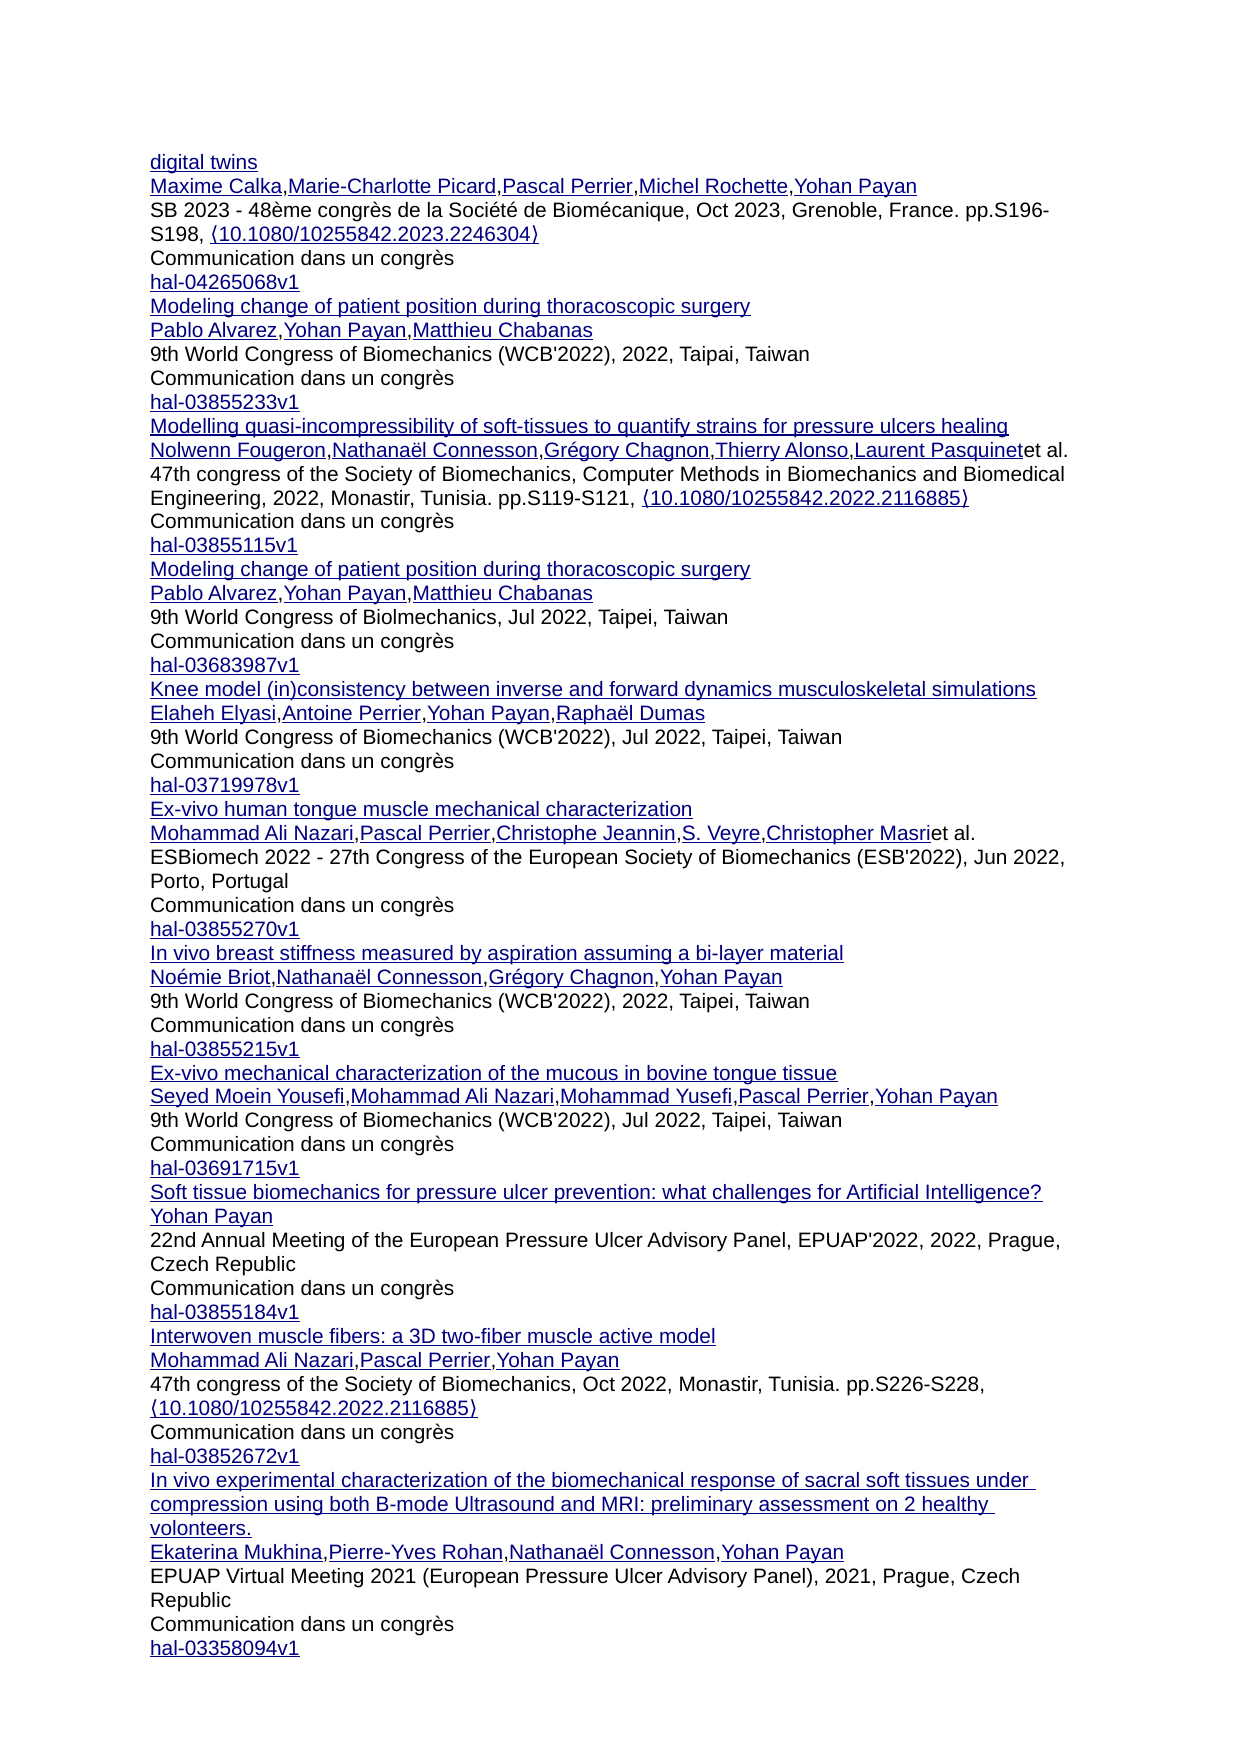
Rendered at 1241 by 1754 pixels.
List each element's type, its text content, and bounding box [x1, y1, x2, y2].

table_cell Ex-vivo mechanical characterization of the mucous in bovine tongue tissue Seyed Moein Yousefi,Mohammad Ali Nazari,Mohammad Yusefi,Pascal Perrier,Yohan Payan 9th World Congress of Biomechanics (WCB'2022), Jul 2022, Taipei, Taiwan Communication dans un congrès hal-03691715v1 [150, 1060, 1090, 1180]
table_cell In vivo experimental characterization of the biomechanical response of sacral soft tissues under compression using both B-mode Ultrasound and MRI: preliminary assessment on 2 healthy volonteers. Ekaterina Mukhina,Pierre-Yves Rohan,Nathanaël Connesson,Yohan Payan EPUAP Virtual Meeting 2021 (European Pressure Ulcer Advisory Panel), 2021, Prague, Czech Republic Communication dans un congrès hal-03358094v1 [150, 1468, 1090, 1659]
table_cell Modeling change of patient position during thoracoscopic surgery Pablo Alvarez,Yohan Payan,Matthieu Chabanas 9th World Congress of Biolmechanics, Jul 2022, Taipei, Taiwan Communication dans un congrès hal-03683987v1 [150, 557, 1090, 677]
table_cell Modelling quasi-incompressibility of soft-tissues to quantify strains for pressure ulcers healing Nolwenn Fougeron,Nathanaël Connesson,Grégory Chagnon,Thierry Alonso,Laurent Pasquinetet al. 47th congress of the Society of Biomechanics, Computer Methods in Biomechanics and Biomedical Engineering, 2022, Monastir, Tunisia. pp.S119-S121, ⟨10.1080/10255842.2022.2116885⟩ Communication dans un congrès hal-03855115v1 [150, 414, 1090, 557]
table_cell Knee model (in)consistency between inverse and forward dynamics musculoskeletal simulations Elaheh Elyasi,Antoine Perrier,Yohan Payan,Raphaël Dumas 9th World Congress of Biomechanics (WCB'2022), Jul 2022, Taipei, Taiwan Communication dans un congrès hal-03719978v1 [150, 677, 1090, 797]
table_cell Ex-vivo human tongue muscle mechanical characterization Mohammad Ali Nazari,Pascal Perrier,Christophe Jeannin,S. Veyre,Christopher Masriet al. ESBiomech 2022 - 27th Congress of the European Society of Biomechanics (ESB'2022), Jun 2022, Porto, Portugal Communication dans un congrès hal-03855270v1 [150, 797, 1090, 941]
table_cell digital twins Maxime Calka,Marie-Charlotte Picard,Pascal Perrier,Michel Rochette,Yohan Payan SB 2023 - 48ème congrès de la Société de Biomécanique, Oct 2023, Grenoble, France. pp.S196-S198, ⟨10.1080/10255842.2023.2246304⟩ Communication dans un congrès hal-04265068v1 [150, 150, 1090, 294]
table_cell In vivo breast stiffness measured by aspiration assuming a bi-layer material Noémie Briot,Nathanaël Connesson,Grégory Chagnon,Yohan Payan 9th World Congress of Biomechanics (WCB'2022), 2022, Taipei, Taiwan Communication dans un congrès hal-03855215v1 [150, 941, 1090, 1060]
table_cell Soft tissue biomechanics for pressure ulcer prevention: what challenges for Artificial Intelligence? Yohan Payan 22nd Annual Meeting of the European Pressure Ulcer Advisory Panel, EPUAP'2022, 2022, Prague, Czech Republic Communication dans un congrès hal-03855184v1 [150, 1180, 1090, 1324]
table_cell Interwoven muscle fibers: a 3D two-fiber muscle active model Mohammad Ali Nazari,Pascal Perrier,Yohan Payan 47th congress of the Society of Biomechanics, Oct 2022, Monastir, Tunisia. pp.S226-S228, ⟨10.1080/10255842.2022.2116885⟩ Communication dans un congrès hal-03852672v1 [150, 1324, 1090, 1468]
table_cell Modeling change of patient position during thoracoscopic surgery Pablo Alvarez,Yohan Payan,Matthieu Chabanas 9th World Congress of Biomechanics (WCB'2022), 2022, Taipai, Taiwan Communication dans un congrès hal-03855233v1 [150, 294, 1090, 413]
